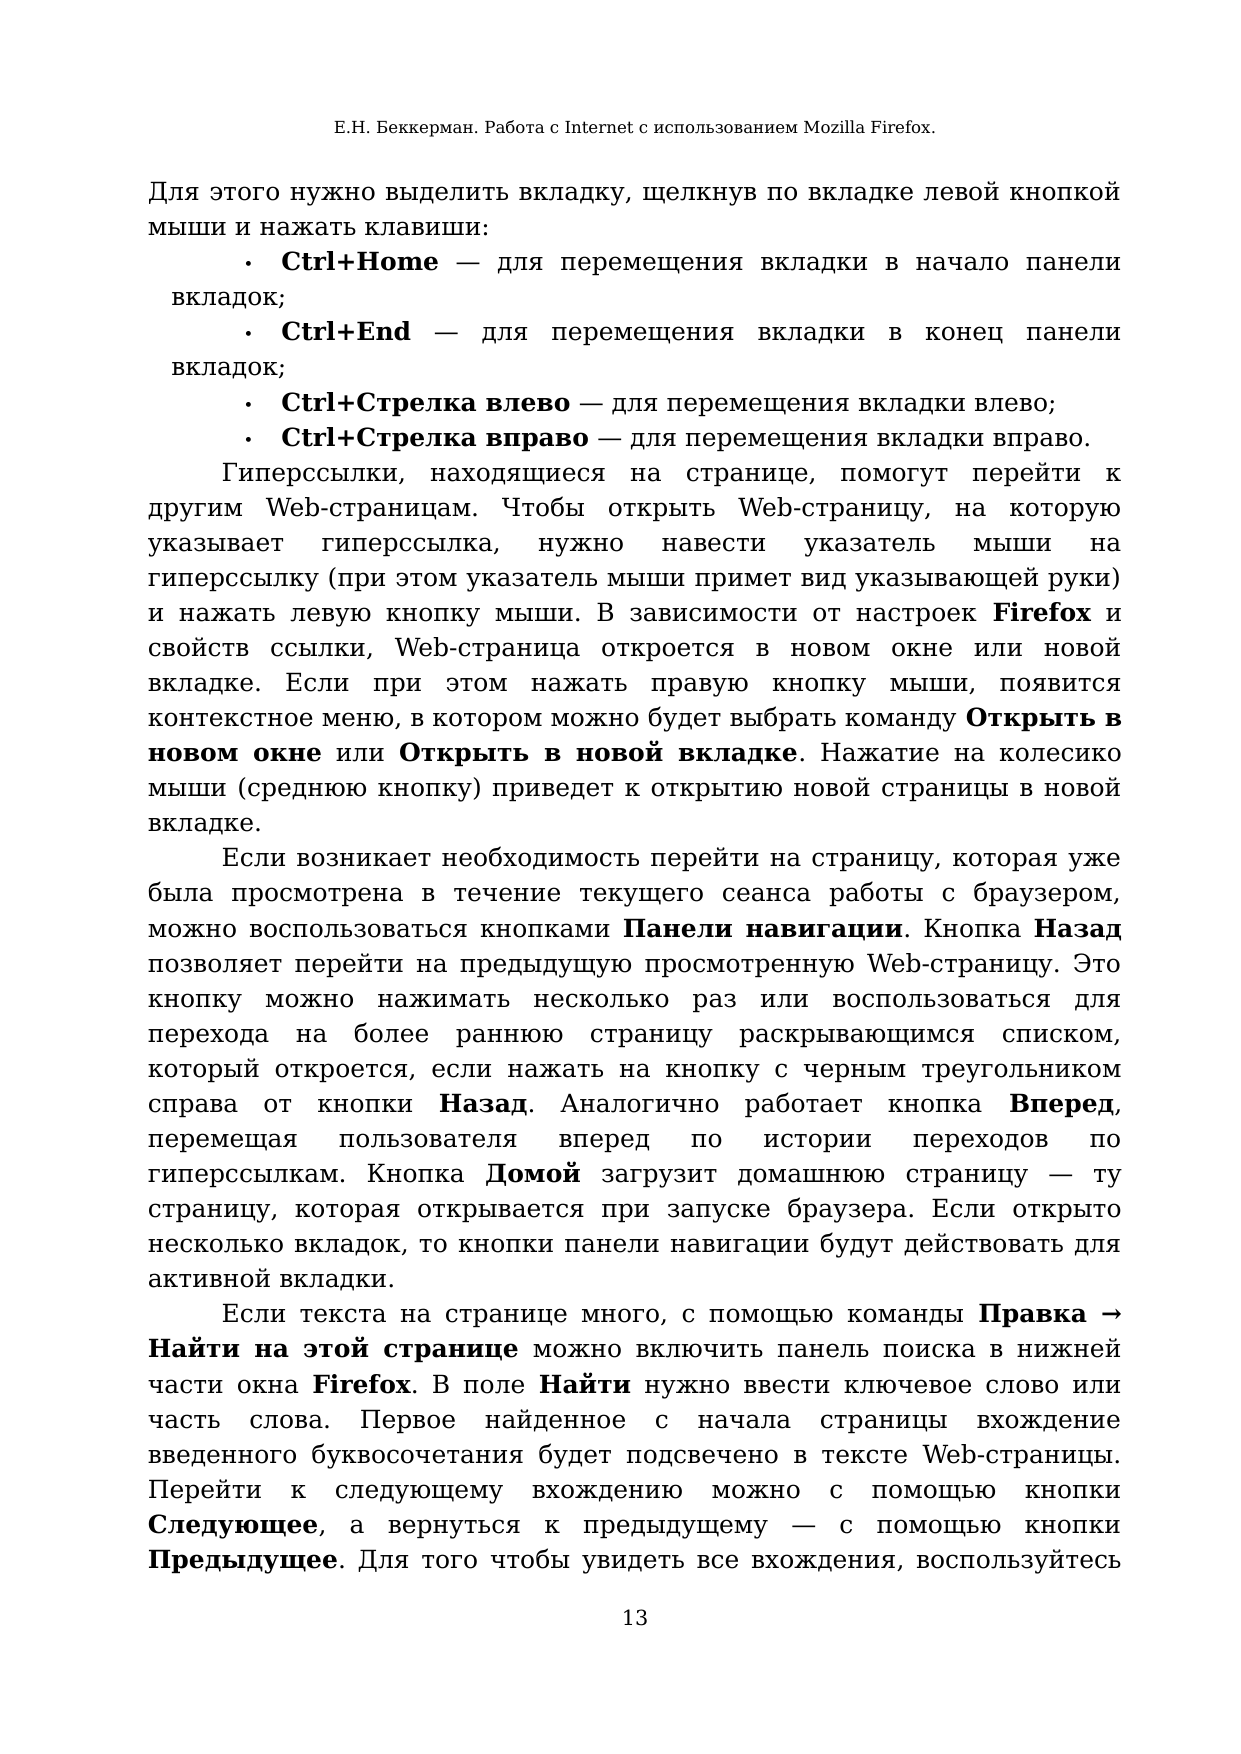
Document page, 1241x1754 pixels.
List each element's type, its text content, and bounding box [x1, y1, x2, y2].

list Ctrl+Стрелка влево — для перемещения вкладки влево; [148, 387, 1122, 417]
text Если возникает необходимость перейти на страницу, которая уже была просмотрена в течение текущего сеанса работы с браузером, можно воспользоваться кнопками Панели навигации. Кнопка Назад позволяет перейти на предыдущую просмотренную Web-страницу. Это кнопку можно нажимать несколько раз или воспользоваться для перехода на более раннюю страницу раскрывающимся списком, который откроется, если нажать на кнопку с черным треугольником справа от кнопки Назад. Аналогично работает кнопка Вперед, перемещая пользователя вперед по истории переходов по гиперссылкам. Кнопка Домой загрузит домашнюю страницу — ту страницу, которая открывается при запуске браузера. Если открыто несколько вкладок, то кнопки панели навигации будут действовать для активной вкладки. [148, 843, 1122, 1293]
text Если текста на странице много, с помощью команды Правка → Найти на этой странице можно включить панель поиска в нижней части окна Firefox. В поле Найти нужно ввести ключевое слово или часть слова. Первое найденное с начала страницы вхождение введенного буквосочетания будет подсвечено в тексте Web-страницы. Перейти к следующему вхождению можно с помощью кнопки Следующее, а вернуться к предыдущему — с помощью кнопки Предыдущее. Для того чтобы увидеть все вхождения, воспользуйтесь [148, 1299, 1122, 1574]
list Ctrl+Стрелка вправо — для перемещения вкладки вправо. [148, 423, 1122, 452]
text Гиперссылки, находящиеся на странице, помогут перейти к другим Web-страницам. Чтобы открыть Web-страницу, на которую указывает гиперссылка, нужно навести указатель мыши на гиперссылку (при этом указатель мыши примет вид указывающей руки) и нажать левую кнопку мыши. В зависимости от настроек Firefox и свойств ссылки, Web-страница откроется в новом окне или новой вкладке. Если при этом нажать правую кнопку мыши, появится контекстное меню, в котором можно будет выбрать команду Открыть в новом окне или Открыть в новой вкладке. Нажатие на колесико мыши (среднюю кнопку) приведет к открытию новой страницы в новой вкладке. [148, 458, 1122, 838]
list Ctrl+Home — для перемещения вкладки в начало панели вкладок; [148, 247, 1122, 311]
text Для этого нужно выделить вкладку, щелкнув по вкладке левой кнопкой мыши и нажать клавиши: [148, 177, 1122, 241]
list Ctrl+End — для перемещения вкладки в конец панели вкладок; [148, 317, 1122, 382]
